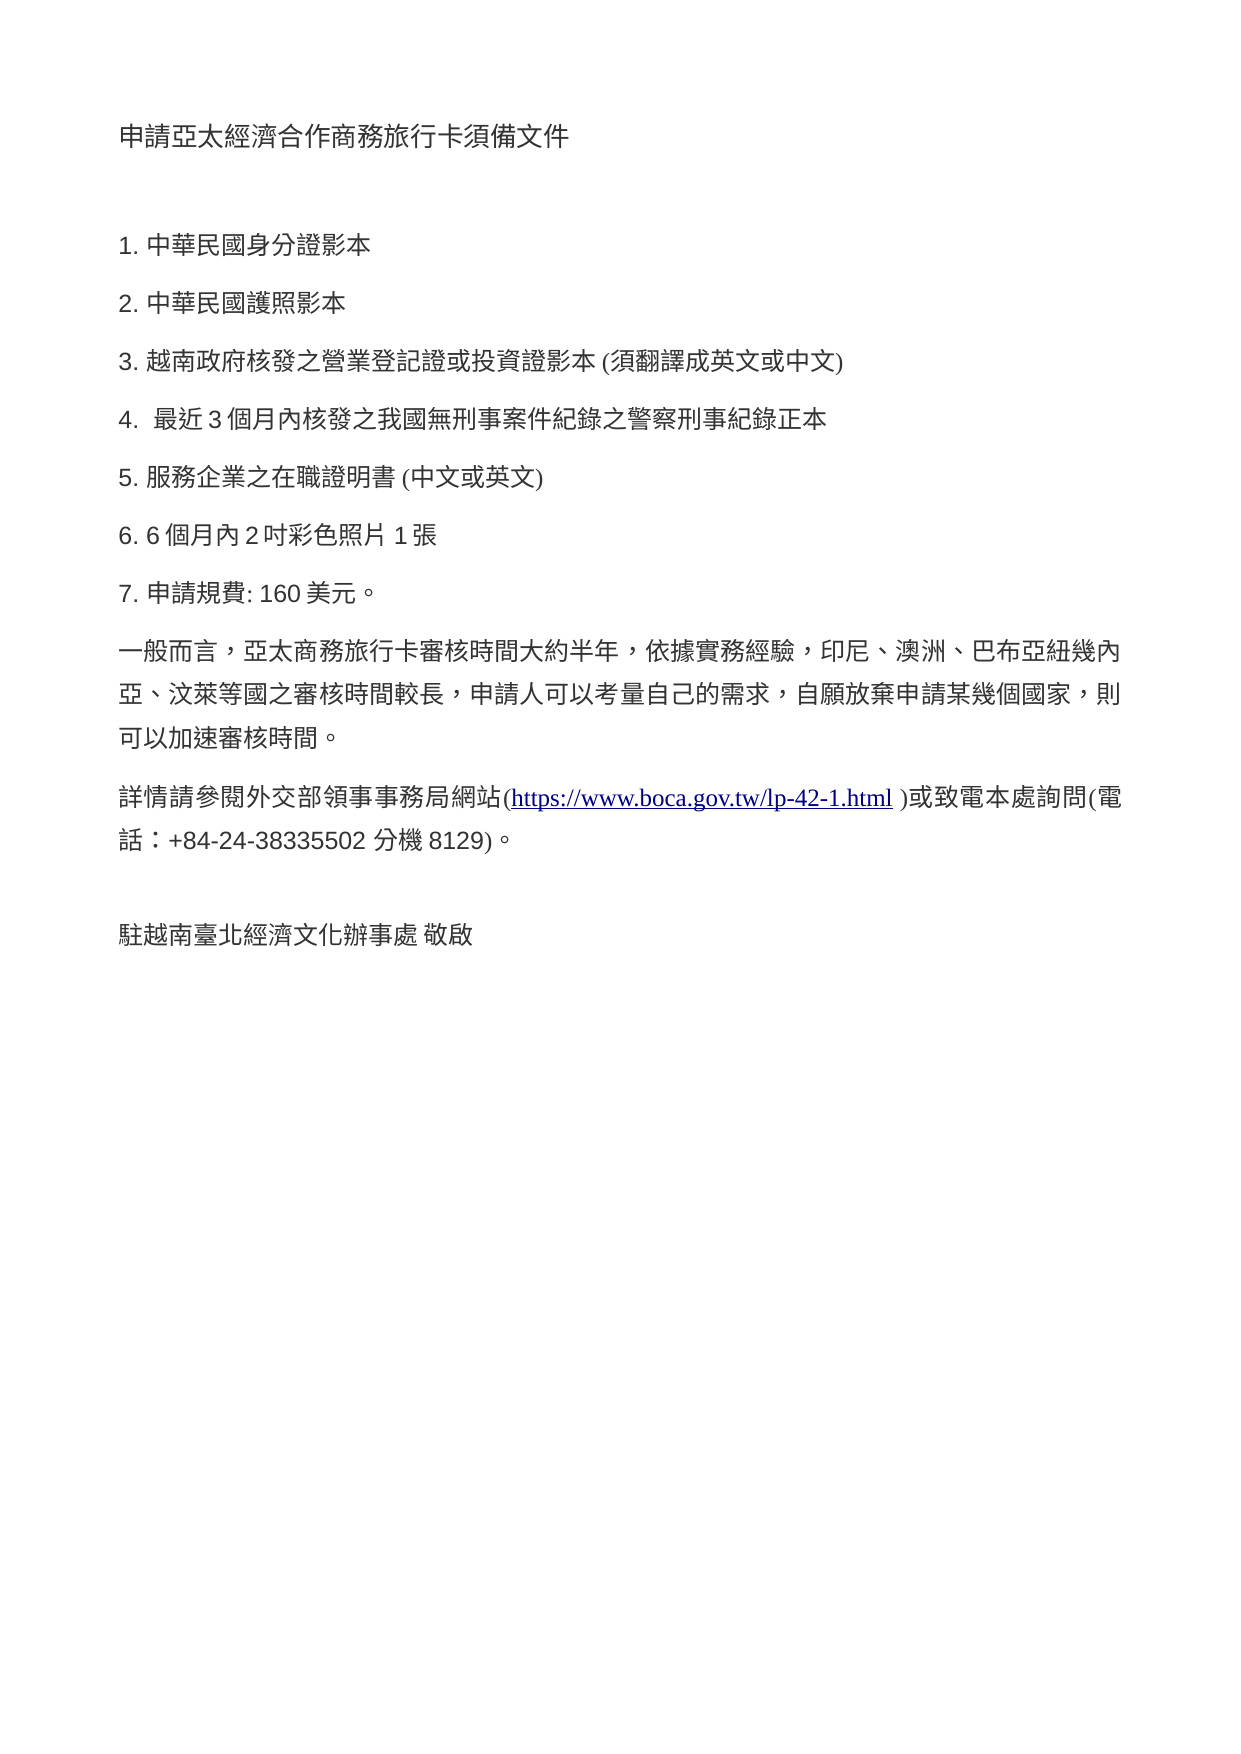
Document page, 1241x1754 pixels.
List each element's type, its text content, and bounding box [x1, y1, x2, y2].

text 2. 中華民國護照影本 [118, 283, 1122, 319]
text 7. 申請規費: 160美元。 [118, 573, 1122, 609]
text 詳情請參閱外交部領事事務局網站(https://www.boca.gov.tw/lp-42-1.html )或致電本處詢問(電話：+84-24-38335502 分機8129)。 [118, 777, 1122, 857]
text 一般而言，亞太商務旅行卡審核時間大約半年，依據實務經驗，印尼、澳洲、巴布亞紐幾內亞、汶萊等國之審核時間較長，申請人可以考量自己的需求，自願放棄申請某幾個國家，則可以加速審核時間。 [118, 631, 1122, 754]
text 申請亞太經濟合作商務旅行卡須備文件 [118, 118, 1122, 154]
text 3. 越南政府核發之營業登記證或投資證影本 (須翻譯成英文或中文) [118, 341, 1122, 377]
text 1. 中華民國身分證影本 [118, 225, 1122, 261]
text 駐越南臺北經濟文化辦事處 敬啟 [118, 880, 1122, 952]
text 5. 服務企業之在職證明書 (中文或英文) [118, 457, 1122, 493]
text 4. 最近3個月內核發之我國無刑事案件紀錄之警察刑事紀錄正本 [118, 399, 1122, 435]
text 6. 6個月內2吋彩色照片1張 [118, 515, 1122, 551]
